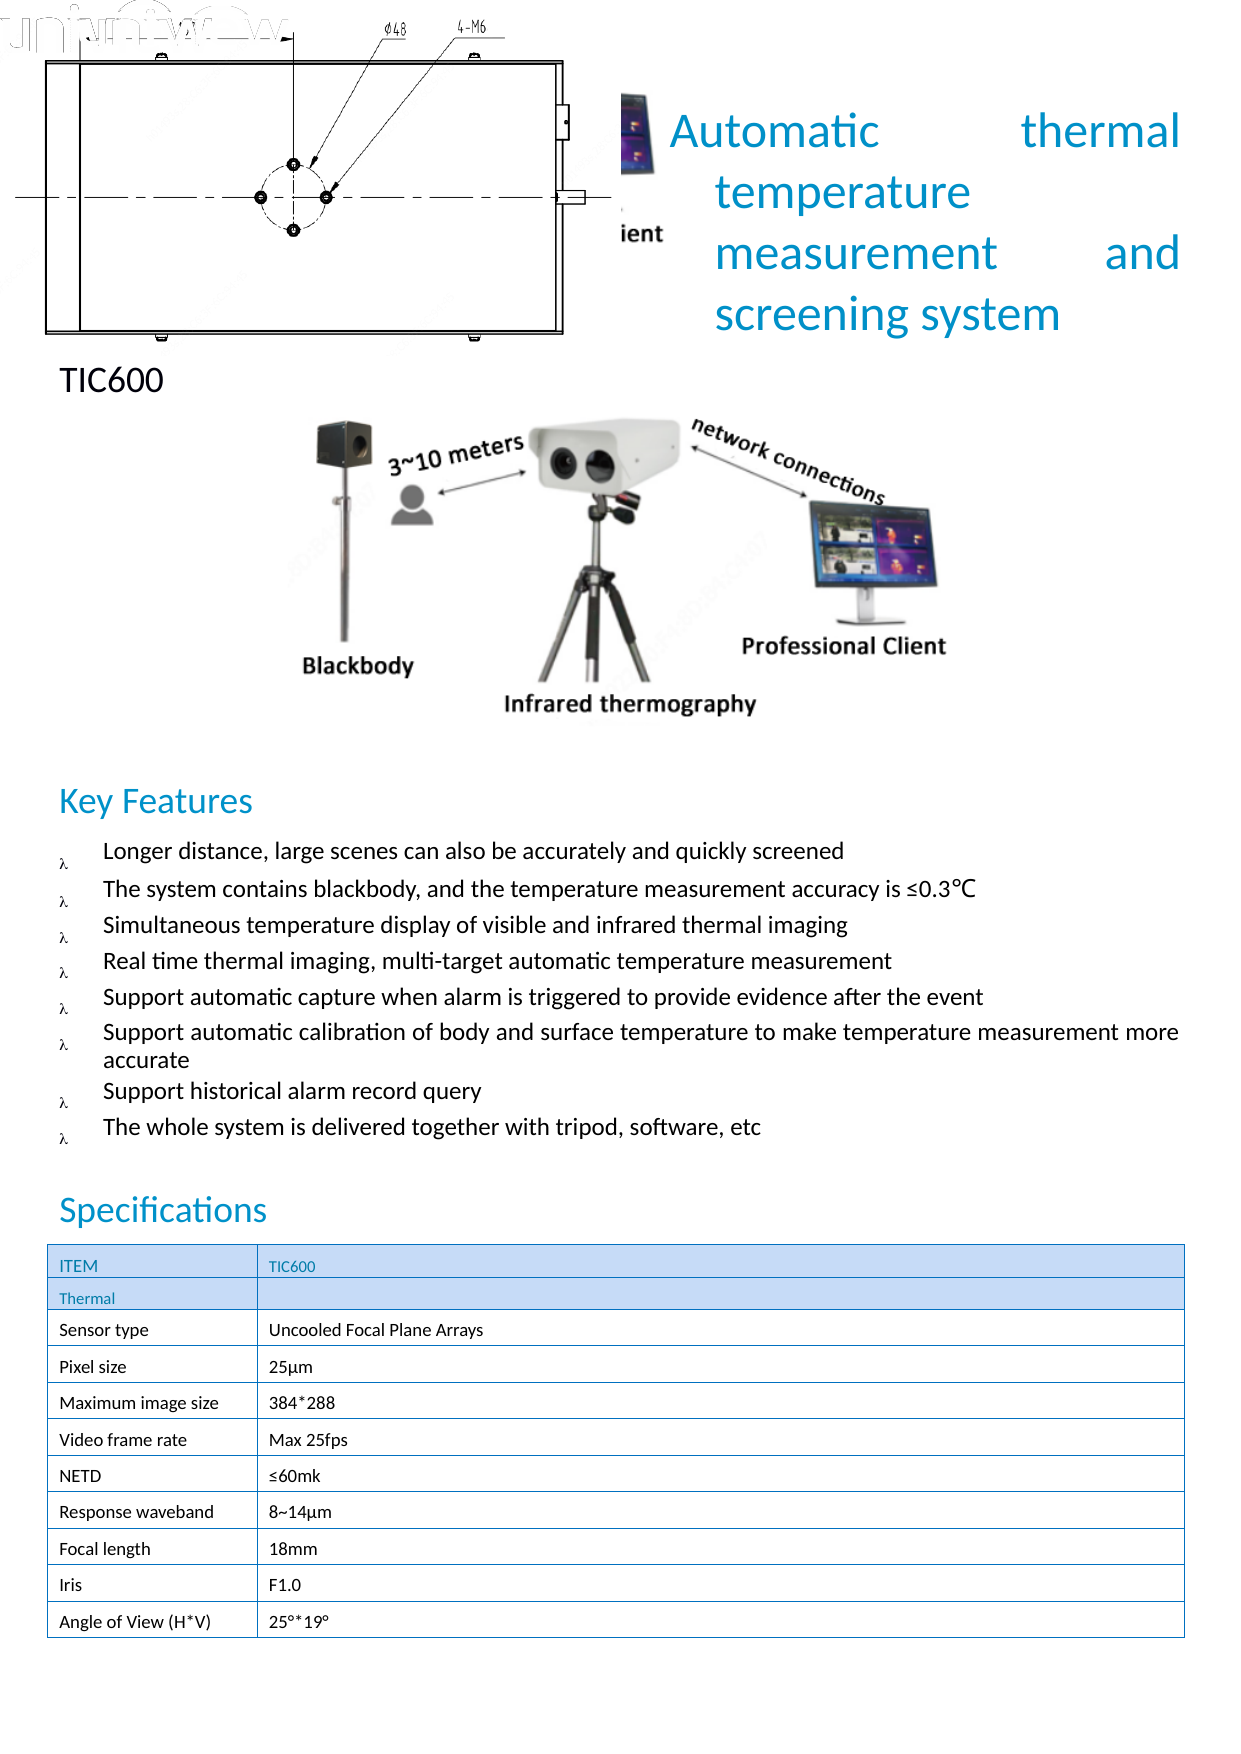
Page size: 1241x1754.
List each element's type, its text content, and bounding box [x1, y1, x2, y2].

table_cell 384*288 [258, 1383, 1184, 1418]
table_cell 8~14μm [258, 1492, 1184, 1528]
subtitle Automatic thermal temperature measurement and screening system [621, 99, 1181, 343]
table_cell Thermal [48, 1278, 257, 1309]
table_cell NETD [48, 1456, 257, 1491]
list The system contains blackbody, and the temperature measurement accuracy is ≤0.3℃ [59, 871, 1181, 909]
list Real time thermal imaging, multi-target automatic temperature measurement [59, 945, 1181, 981]
list Support automatic calibration of body and surface temperature to make temperature measurement more accurate [59, 1016, 1181, 1075]
subtitle TIC600 [59, 356, 1181, 402]
list Support automatic capture when alarm is triggered to provide evidence after the event [59, 981, 1181, 1016]
table_cell Focal length [48, 1529, 257, 1564]
table_cell Angle of View (H*V) [48, 1602, 257, 1637]
table_cell ≤60mk [258, 1456, 1184, 1491]
list Support historical alarm record query [59, 1075, 1181, 1111]
table_cell 18mm [258, 1529, 1184, 1564]
subtitle Key Features [59, 777, 1181, 823]
subtitle Specifications [59, 1186, 1181, 1232]
list Simultaneous temperature display of visible and infrared thermal imaging [59, 909, 1181, 945]
table_cell F1.0 [258, 1565, 1184, 1601]
list The whole system is delivered together with tripod, software, etc [59, 1111, 1181, 1146]
table_header TIC600 [258, 1245, 1184, 1277]
table_cell Sensor type [48, 1310, 257, 1345]
table_cell Uncooled Focal Plane Arrays [258, 1310, 1184, 1345]
table_header ITEM [48, 1245, 257, 1277]
list Longer distance, large scenes can also be accurately and quickly screened [59, 835, 1181, 871]
table_cell Maximum image size [48, 1383, 257, 1418]
table_cell Iris [48, 1565, 257, 1601]
table_cell 25°*19° [258, 1602, 1184, 1637]
table_cell Response waveband [48, 1492, 257, 1528]
table_cell Pixel size [48, 1346, 257, 1382]
table_cell 25μm [258, 1346, 1184, 1382]
picture [0, 0, 670, 356]
picture [287, 414, 953, 730]
table_cell Video frame rate [48, 1419, 257, 1455]
table_cell [258, 1278, 1184, 1309]
table_cell Max 25fps [258, 1419, 1184, 1455]
